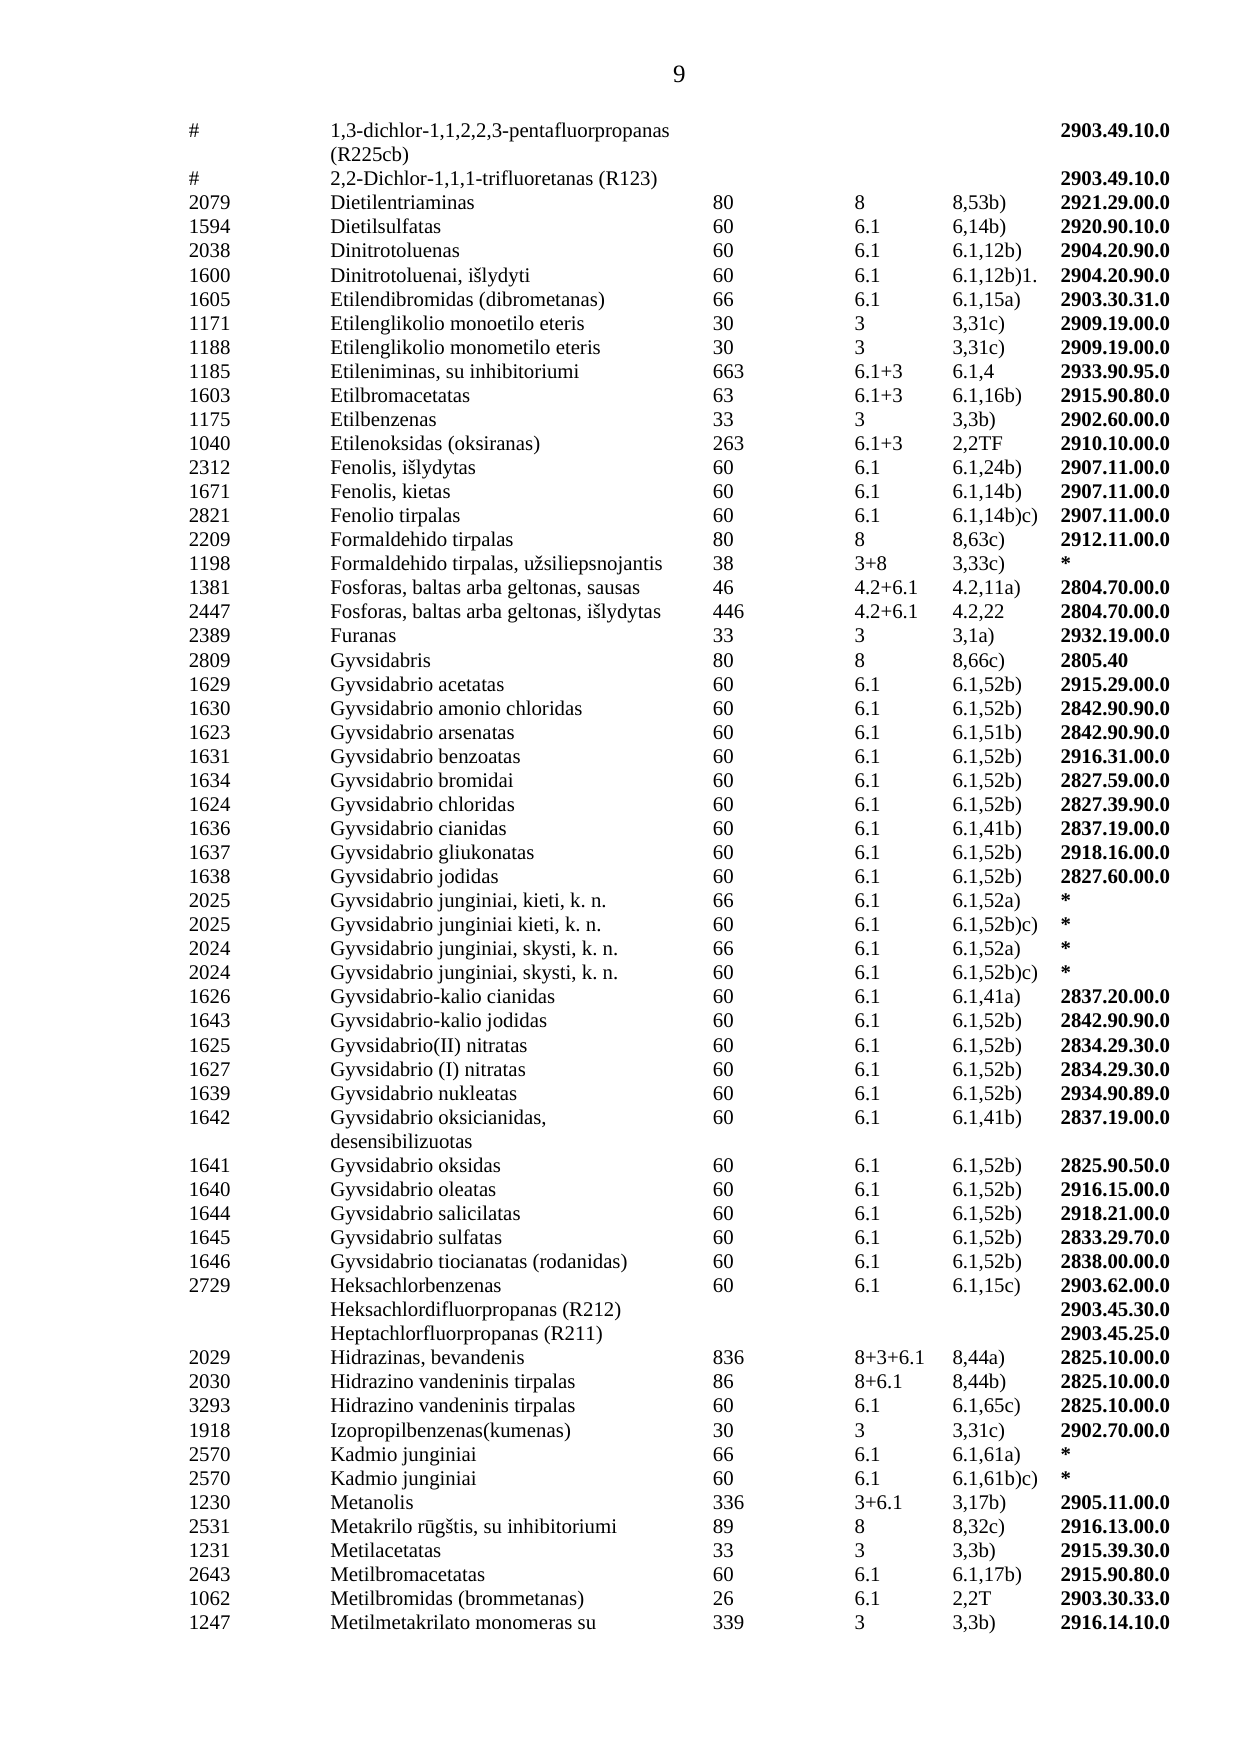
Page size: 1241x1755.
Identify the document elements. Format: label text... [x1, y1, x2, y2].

table_cell 6.1 [843, 936, 941, 960]
table_cell 4.2,22 [941, 599, 1049, 623]
table_cell Hidrazinas, bevandenis [319, 1345, 701, 1369]
table_cell 1198 [177, 551, 319, 575]
table_cell 2909.19.00.0 [1049, 311, 1181, 335]
table_cell Gyvsidabrio cianidas [319, 816, 701, 840]
table_cell 1642 [177, 1105, 319, 1153]
table_cell 6.1 [843, 1225, 941, 1249]
table_cell 33 [701, 624, 843, 647]
table_cell 80 [701, 190, 843, 214]
table_cell Metilmetakrilato monomeras su [319, 1610, 701, 1634]
table_cell 6.1 [843, 455, 941, 479]
table_cell 2933.90.95.0 [1049, 359, 1181, 383]
table_cell Gyvsidabrio sulfatas [319, 1225, 701, 1249]
table_cell 6.1,41b) [941, 1105, 1049, 1153]
table_cell 3 [843, 1610, 941, 1634]
table_cell 1626 [177, 984, 319, 1008]
table_cell 2916.14.10.0 [1049, 1610, 1181, 1634]
table_cell 26 [701, 1586, 843, 1610]
table_cell 1625 [177, 1033, 319, 1057]
table_cell 2907.11.00.0 [1049, 479, 1181, 503]
table_cell 2903.62.00.0 [1049, 1273, 1181, 1297]
table_cell Gyvsidabrio nukleatas [319, 1081, 701, 1105]
table_cell 60 [701, 792, 843, 816]
table_cell Gyvsidabrio chloridas [319, 792, 701, 816]
table_cell 2904.20.90.0 [1049, 263, 1181, 287]
table_cell 6.1,14b) [941, 479, 1049, 503]
table_cell 6.1,4 [941, 359, 1049, 383]
table_cell Gyvsidabrio jodidas [319, 864, 701, 888]
table_cell 6.1,52b) [941, 1249, 1049, 1273]
table_cell 2827.39.90.0 [1049, 792, 1181, 816]
table_cell 6.1,52b) [941, 1201, 1049, 1225]
table_cell Dietilentriaminas [319, 190, 701, 214]
table_cell 66 [701, 1442, 843, 1466]
table_cell 2837.19.00.0 [1049, 1105, 1181, 1153]
table_cell 6.1 [843, 864, 941, 888]
table_cell Fenolis, kietas [319, 479, 701, 503]
table_cell 6.1+3 [843, 359, 941, 383]
table_cell 60 [701, 1273, 843, 1297]
table_cell 6.1 [843, 1033, 941, 1057]
table_cell 2804.70.00.0 [1049, 575, 1181, 599]
table_cell 60 [701, 720, 843, 744]
table_cell 4.2+6.1 [843, 599, 941, 623]
table_cell 60 [701, 1562, 843, 1586]
table_cell 6.1 [843, 840, 941, 864]
table_cell 60 [701, 1153, 843, 1177]
table_cell 2916.13.00.0 [1049, 1514, 1181, 1538]
table_cell 2916.31.00.0 [1049, 744, 1181, 768]
table_cell Gyvsidabrio junginiai, skysti, k. n. [319, 960, 701, 984]
table_cell * [1049, 1442, 1181, 1466]
table_cell 6.1,17b) [941, 1562, 1049, 1586]
table_cell 3,17b) [941, 1490, 1049, 1514]
table_cell 2903.45.30.0 [1049, 1297, 1181, 1321]
table_cell 6.1 [843, 768, 941, 792]
table_cell 6.1,52b) [941, 768, 1049, 792]
table_cell Gyvsidabrio junginiai, kieti, k. n. [319, 888, 701, 912]
table_cell * [1049, 912, 1181, 936]
table_cell 336 [701, 1490, 843, 1514]
table_cell 2904.20.90.0 [1049, 239, 1181, 262]
table_cell 2921.29.00.0 [1049, 190, 1181, 214]
table_cell 1640 [177, 1177, 319, 1201]
table_cell 6.1 [843, 1273, 941, 1297]
table_cell 1644 [177, 1201, 319, 1225]
table_cell 60 [701, 1249, 843, 1273]
table_cell 3 [843, 335, 941, 359]
table_cell 3+8 [843, 551, 941, 575]
table_cell 6.1 [843, 1442, 941, 1466]
table_cell 1175 [177, 407, 319, 431]
table_cell 2804.70.00.0 [1049, 599, 1181, 623]
table_cell * [1049, 936, 1181, 960]
table_cell 339 [701, 1610, 843, 1634]
table_cell 6.1,61b)c) [941, 1466, 1049, 1490]
table_cell 6.1 [843, 1466, 941, 1490]
table_cell 3293 [177, 1394, 319, 1417]
table_cell 1631 [177, 744, 319, 768]
table_cell 6.1,65c) [941, 1394, 1049, 1417]
table_cell 6.1,52b) [941, 792, 1049, 816]
table_cell 6.1 [843, 1057, 941, 1081]
table_cell Etilenglikolio monoetilo eteris [319, 311, 701, 335]
table_cell 3,33c) [941, 551, 1049, 575]
table_cell Gyvsidabrio-kalio cianidas [319, 984, 701, 1008]
table_cell 8+6.1 [843, 1369, 941, 1393]
table_cell 60 [701, 479, 843, 503]
table_cell 8 [843, 1514, 941, 1538]
table_cell Dinitrotoluenas [319, 239, 701, 262]
table_cell 3 [843, 1418, 941, 1442]
table_cell 3,31c) [941, 335, 1049, 359]
table_cell 30 [701, 335, 843, 359]
table_cell 2643 [177, 1562, 319, 1586]
table_cell 6.1 [843, 479, 941, 503]
table_cell 2030 [177, 1369, 319, 1393]
table_cell [701, 1321, 843, 1345]
table_cell 33 [701, 1538, 843, 1562]
table_cell 2916.15.00.0 [1049, 1177, 1181, 1201]
table_cell 6.1,52b) [941, 1081, 1049, 1105]
table_cell 2805.40 [1049, 648, 1181, 672]
table_cell 1641 [177, 1153, 319, 1177]
table_cell 6.1,16b) [941, 383, 1049, 407]
table_cell 60 [701, 1009, 843, 1032]
table_cell [177, 1321, 319, 1345]
table_cell 6.1+3 [843, 383, 941, 407]
table_cell [941, 166, 1049, 190]
table_cell Kadmio junginiai [319, 1466, 701, 1490]
table_cell Hidrazino vandeninis tirpalas [319, 1369, 701, 1393]
table_cell 8 [843, 648, 941, 672]
table_cell 1188 [177, 335, 319, 359]
table_cell 2905.11.00.0 [1049, 1490, 1181, 1514]
table_cell 6.1,52b) [941, 1057, 1049, 1081]
table_cell 8 [843, 190, 941, 214]
table_cell * [1049, 1466, 1181, 1490]
table_cell 1062 [177, 1586, 319, 1610]
table_cell 3 [843, 624, 941, 647]
table_cell 1627 [177, 1057, 319, 1081]
table_cell 6.1 [843, 1562, 941, 1586]
table_cell 6.1,52b) [941, 672, 1049, 696]
table_cell 2825.10.00.0 [1049, 1369, 1181, 1393]
table_cell 2903.49.10.0 [1049, 118, 1181, 166]
table_cell Gyvsidabrio acetatas [319, 672, 701, 696]
table_cell Gyvsidabrio benzoatas [319, 744, 701, 768]
table_cell 3 [843, 311, 941, 335]
table_cell 1634 [177, 768, 319, 792]
table_cell 60 [701, 1394, 843, 1417]
table_cell 1594 [177, 214, 319, 238]
table_cell Heptachlorfluorpropanas (R211) [319, 1321, 701, 1345]
table_cell 6.1 [843, 912, 941, 936]
table_cell 3 [843, 407, 941, 431]
table_cell 60 [701, 1466, 843, 1490]
table_cell Dinitrotoluenai, išlydyti [319, 263, 701, 287]
table_cell Gyvsidabrio bromidai [319, 768, 701, 792]
table_cell Gyvsidabrio amonio chloridas [319, 696, 701, 720]
table_cell 2079 [177, 190, 319, 214]
table_cell 6.1+3 [843, 431, 941, 455]
table_cell 1605 [177, 287, 319, 311]
table_cell 6.1,41b) [941, 816, 1049, 840]
table_cell 663 [701, 359, 843, 383]
table_cell 3+6.1 [843, 1490, 941, 1514]
table_cell 1918 [177, 1418, 319, 1442]
table_cell 1637 [177, 840, 319, 864]
table_cell 2903.30.33.0 [1049, 1586, 1181, 1610]
table_cell Gyvsidabrio(II) nitratas [319, 1033, 701, 1057]
table_cell 6.1,41a) [941, 984, 1049, 1008]
table_cell Gyvsidabrio salicilatas [319, 1201, 701, 1225]
table_cell 3,1a) [941, 624, 1049, 647]
table_cell [843, 1297, 941, 1321]
table_cell 1171 [177, 311, 319, 335]
table_cell 6.1 [843, 720, 941, 744]
table_cell Formaldehido tirpalas, užsiliepsnojantis [319, 551, 701, 575]
table_cell 6,14b) [941, 214, 1049, 238]
table_cell 2389 [177, 624, 319, 647]
table_cell * [1049, 960, 1181, 984]
table_cell Gyvsidabrio gliukonatas [319, 840, 701, 864]
table_cell 2915.90.80.0 [1049, 383, 1181, 407]
table_cell 2907.11.00.0 [1049, 503, 1181, 527]
table_cell 60 [701, 263, 843, 287]
table_cell 2825.10.00.0 [1049, 1394, 1181, 1417]
table_cell Metakrilo rūgštis, su inhibitoriumi [319, 1514, 701, 1538]
table_cell 2570 [177, 1466, 319, 1490]
table_cell [177, 1297, 319, 1321]
table_cell 2934.90.89.0 [1049, 1081, 1181, 1105]
table_cell Formaldehido tirpalas [319, 527, 701, 551]
table_cell Gyvsidabrio-kalio jodidas [319, 1009, 701, 1032]
table_cell 60 [701, 696, 843, 720]
table_cell 2825.10.00.0 [1049, 1345, 1181, 1369]
table_cell 6.1 [843, 984, 941, 1008]
table_cell Heksachlordifluorpropanas (R212) [319, 1297, 701, 1321]
table_cell 2909.19.00.0 [1049, 335, 1181, 359]
table_cell 2,2-Dichlor-1,1,1-trifluoretanas (R123) [319, 166, 701, 190]
table_cell 2209 [177, 527, 319, 551]
table_cell 6.1 [843, 1177, 941, 1201]
table_cell 60 [701, 239, 843, 262]
table_cell 2902.60.00.0 [1049, 407, 1181, 431]
table_cell 6.1,12b) [941, 239, 1049, 262]
table_cell 1600 [177, 263, 319, 287]
table_cell [941, 118, 1049, 166]
table_cell 1639 [177, 1081, 319, 1105]
table_cell Metilacetatas [319, 1538, 701, 1562]
table_cell 2915.90.80.0 [1049, 1562, 1181, 1586]
table_cell 38 [701, 551, 843, 575]
table_cell 2910.10.00.0 [1049, 431, 1181, 455]
table_cell 6.1,61a) [941, 1442, 1049, 1466]
table_cell Heksachlorbenzenas [319, 1273, 701, 1297]
table_cell 60 [701, 960, 843, 984]
table_cell 6.1,15a) [941, 287, 1049, 311]
table_cell 6.1,52b) [941, 1225, 1049, 1249]
table_cell 8+3+6.1 [843, 1345, 941, 1369]
table_cell 2024 [177, 936, 319, 960]
table_cell 6.1,52b) [941, 840, 1049, 864]
table_cell 1623 [177, 720, 319, 744]
table_cell 2918.21.00.0 [1049, 1201, 1181, 1225]
table_cell Gyvsidabris [319, 648, 701, 672]
table_cell 60 [701, 744, 843, 768]
table_cell 2932.19.00.0 [1049, 624, 1181, 647]
table_cell Gyvsidabrio oksidas [319, 1153, 701, 1177]
table_cell 33 [701, 407, 843, 431]
table_cell 6.1,15c) [941, 1273, 1049, 1297]
table_cell 2447 [177, 599, 319, 623]
table_cell 3,3b) [941, 407, 1049, 431]
table_cell Etilbromacetatas [319, 383, 701, 407]
table_cell 6.1 [843, 672, 941, 696]
table_cell 446 [701, 599, 843, 623]
table_cell 6.1 [843, 816, 941, 840]
table_cell 4.2+6.1 [843, 575, 941, 599]
table_cell 1671 [177, 479, 319, 503]
table_cell 6.1,52b) [941, 744, 1049, 768]
table_cell 60 [701, 1225, 843, 1249]
table_cell 6.1 [843, 1201, 941, 1225]
table_cell Fenolio tirpalas [319, 503, 701, 527]
table_cell [701, 1297, 843, 1321]
table_cell 6.1 [843, 888, 941, 912]
table_cell 2827.60.00.0 [1049, 864, 1181, 888]
table_cell 6.1 [843, 1105, 941, 1153]
table_cell Gyvsidabrio arsenatas [319, 720, 701, 744]
table_cell 2915.39.30.0 [1049, 1538, 1181, 1562]
table_cell # [177, 118, 319, 166]
table_cell 6.1 [843, 263, 941, 287]
table_cell Metanolis [319, 1490, 701, 1514]
table_cell 60 [701, 1057, 843, 1081]
table_cell 1643 [177, 1009, 319, 1032]
table_cell 2834.29.30.0 [1049, 1033, 1181, 1057]
table_cell 2025 [177, 888, 319, 912]
table_cell Metilbromacetatas [319, 1562, 701, 1586]
table_cell 6.1 [843, 960, 941, 984]
table_cell 6.1,51b) [941, 720, 1049, 744]
table_cell 2834.29.30.0 [1049, 1057, 1181, 1081]
table_cell 60 [701, 1081, 843, 1105]
table_cell 80 [701, 527, 843, 551]
table_cell Kadmio junginiai [319, 1442, 701, 1466]
table_cell 6.1,52b) [941, 1033, 1049, 1057]
table_cell 6.1 [843, 214, 941, 238]
table_cell 2903.45.25.0 [1049, 1321, 1181, 1345]
table_cell 1638 [177, 864, 319, 888]
table_cell 8 [843, 527, 941, 551]
table_cell 2024 [177, 960, 319, 984]
table_cell 2842.90.90.0 [1049, 696, 1181, 720]
table_cell 2912.11.00.0 [1049, 527, 1181, 551]
table_cell 2821 [177, 503, 319, 527]
table_cell 6.1,14b)c) [941, 503, 1049, 527]
table_cell Etilendibromidas (dibrometanas) [319, 287, 701, 311]
table_cell 60 [701, 503, 843, 527]
table_cell 2827.59.00.0 [1049, 768, 1181, 792]
table_cell 2915.29.00.0 [1049, 672, 1181, 696]
table_cell Izopropilbenzenas(kumenas) [319, 1418, 701, 1442]
table_cell Gyvsidabrio junginiai, skysti, k. n. [319, 936, 701, 960]
table_cell 63 [701, 383, 843, 407]
table_cell 6.1 [843, 1586, 941, 1610]
table_cell 2531 [177, 1514, 319, 1538]
table_cell 2029 [177, 1345, 319, 1369]
table_cell [941, 1321, 1049, 1345]
table_cell 1630 [177, 696, 319, 720]
table_cell 1247 [177, 1610, 319, 1634]
table_cell 1646 [177, 1249, 319, 1273]
table_cell 1636 [177, 816, 319, 840]
table_cell 2842.90.90.0 [1049, 720, 1181, 744]
table_cell 1645 [177, 1225, 319, 1249]
table_cell 86 [701, 1369, 843, 1393]
table_cell Fosforas, baltas arba geltonas, išlydytas [319, 599, 701, 623]
table_cell 60 [701, 1177, 843, 1201]
table_cell 2729 [177, 1273, 319, 1297]
table_cell 2825.90.50.0 [1049, 1153, 1181, 1177]
table_cell Etileniminas, su inhibitoriumi [319, 359, 701, 383]
table_cell 2902.70.00.0 [1049, 1418, 1181, 1442]
table_cell 8,63c) [941, 527, 1049, 551]
table_cell 3,31c) [941, 311, 1049, 335]
table_cell 66 [701, 936, 843, 960]
table_cell 2,2T [941, 1586, 1049, 1610]
table_cell 2833.29.70.0 [1049, 1225, 1181, 1249]
table_cell 6.1 [843, 792, 941, 816]
table_cell 6.1 [843, 1081, 941, 1105]
table_cell Fosforas, baltas arba geltonas, sausas [319, 575, 701, 599]
table_cell 6.1 [843, 1153, 941, 1177]
table_cell 3,3b) [941, 1610, 1049, 1634]
table_cell 1185 [177, 359, 319, 383]
table_cell 89 [701, 1514, 843, 1538]
table_cell 836 [701, 1345, 843, 1369]
table_cell 1040 [177, 431, 319, 455]
table_cell 1603 [177, 383, 319, 407]
table_cell 1381 [177, 575, 319, 599]
table_cell Dietilsulfatas [319, 214, 701, 238]
table_cell [701, 118, 843, 166]
table_cell 2837.20.00.0 [1049, 984, 1181, 1008]
table_cell Metilbromidas (brommetanas) [319, 1586, 701, 1610]
table_cell 60 [701, 672, 843, 696]
table_cell 6.1,52b)c) [941, 912, 1049, 936]
table_cell Hidrazino vandeninis tirpalas [319, 1394, 701, 1417]
table_cell 2842.90.90.0 [1049, 1009, 1181, 1032]
table_cell 6.1 [843, 696, 941, 720]
table_cell 2809 [177, 648, 319, 672]
table_cell Gyvsidabrio oleatas [319, 1177, 701, 1201]
table_cell 60 [701, 864, 843, 888]
table_cell Gyvsidabrio junginiai kieti, k. n. [319, 912, 701, 936]
table_cell 2312 [177, 455, 319, 479]
table_cell 60 [701, 912, 843, 936]
table_cell * [1049, 888, 1181, 912]
table_cell 2,2TF [941, 431, 1049, 455]
table_cell 2907.11.00.0 [1049, 455, 1181, 479]
table_cell Gyvsidabrio (I) nitratas [319, 1057, 701, 1081]
table_cell [701, 166, 843, 190]
table_cell 6.1,52b) [941, 1177, 1049, 1201]
table_cell 8,53b) [941, 190, 1049, 214]
table_cell 60 [701, 816, 843, 840]
table_cell 6.1 [843, 1394, 941, 1417]
table_cell 8,66c) [941, 648, 1049, 672]
table_cell 6.1 [843, 239, 941, 262]
table_cell Fenolis, išlydytas [319, 455, 701, 479]
table_cell 8,44b) [941, 1369, 1049, 1393]
table_cell Furanas [319, 624, 701, 647]
table_cell 2038 [177, 239, 319, 262]
table_cell 80 [701, 648, 843, 672]
table_cell # [177, 166, 319, 190]
table_cell 6.1,52b) [941, 696, 1049, 720]
table_cell 6.1,52b) [941, 1009, 1049, 1032]
table_cell [843, 118, 941, 166]
table_cell 2838.00.00.0 [1049, 1249, 1181, 1273]
table_cell Etilbenzenas [319, 407, 701, 431]
table_cell 1629 [177, 672, 319, 696]
table_cell 2918.16.00.0 [1049, 840, 1181, 864]
table_cell [941, 1297, 1049, 1321]
table_cell 6.1,52b) [941, 864, 1049, 888]
table_cell 6.1,12b)1. [941, 263, 1049, 287]
table_cell Gyvsidabrio tiocianatas (rodanidas) [319, 1249, 701, 1273]
table_cell [843, 166, 941, 190]
table_cell [843, 1321, 941, 1345]
table_cell 6.1,24b) [941, 455, 1049, 479]
table_cell 2570 [177, 1442, 319, 1466]
table_cell 6.1,52a) [941, 888, 1049, 912]
table_cell 2025 [177, 912, 319, 936]
table_cell 6.1 [843, 503, 941, 527]
table_cell Etilenglikolio monometilo eteris [319, 335, 701, 359]
table_cell 60 [701, 768, 843, 792]
table_cell 60 [701, 1033, 843, 1057]
table_cell 60 [701, 1105, 843, 1153]
table_cell Etilenoksidas (oksiranas) [319, 431, 701, 455]
table_cell 6.1,52a) [941, 936, 1049, 960]
table_cell 3,3b) [941, 1538, 1049, 1562]
table_cell 30 [701, 1418, 843, 1442]
table_cell 1231 [177, 1538, 319, 1562]
table_cell 3 [843, 1538, 941, 1562]
table_cell 2837.19.00.0 [1049, 816, 1181, 840]
table_cell 30 [701, 311, 843, 335]
table_cell Gyvsidabrio oksicianidas, desensibilizuotas [319, 1105, 701, 1153]
table_cell 60 [701, 840, 843, 864]
table_cell 8,32c) [941, 1514, 1049, 1538]
table_cell 3,31c) [941, 1418, 1049, 1442]
table_cell 66 [701, 888, 843, 912]
table_cell 60 [701, 1201, 843, 1225]
table_cell 6.1 [843, 744, 941, 768]
table_cell 4.2,11a) [941, 575, 1049, 599]
table_cell 46 [701, 575, 843, 599]
table_cell 6.1 [843, 1249, 941, 1273]
table_cell 1230 [177, 1490, 319, 1514]
table_cell 8,44a) [941, 1345, 1049, 1369]
table_cell 6.1 [843, 287, 941, 311]
table_cell 1,3-dichlor-1,1,2,2,3-pentafluorpropanas (R225cb) [319, 118, 701, 166]
table_cell 263 [701, 431, 843, 455]
table_cell 60 [701, 455, 843, 479]
table_cell 1624 [177, 792, 319, 816]
table_cell 66 [701, 287, 843, 311]
table_cell 2903.30.31.0 [1049, 287, 1181, 311]
table_cell 6.1 [843, 1009, 941, 1032]
table_cell 2903.49.10.0 [1049, 166, 1181, 190]
table_cell 60 [701, 984, 843, 1008]
table_cell 6.1,52b) [941, 1153, 1049, 1177]
table_cell 60 [701, 214, 843, 238]
table_cell 2920.90.10.0 [1049, 214, 1181, 238]
table_cell 6.1,52b)c) [941, 960, 1049, 984]
table_cell * [1049, 551, 1181, 575]
